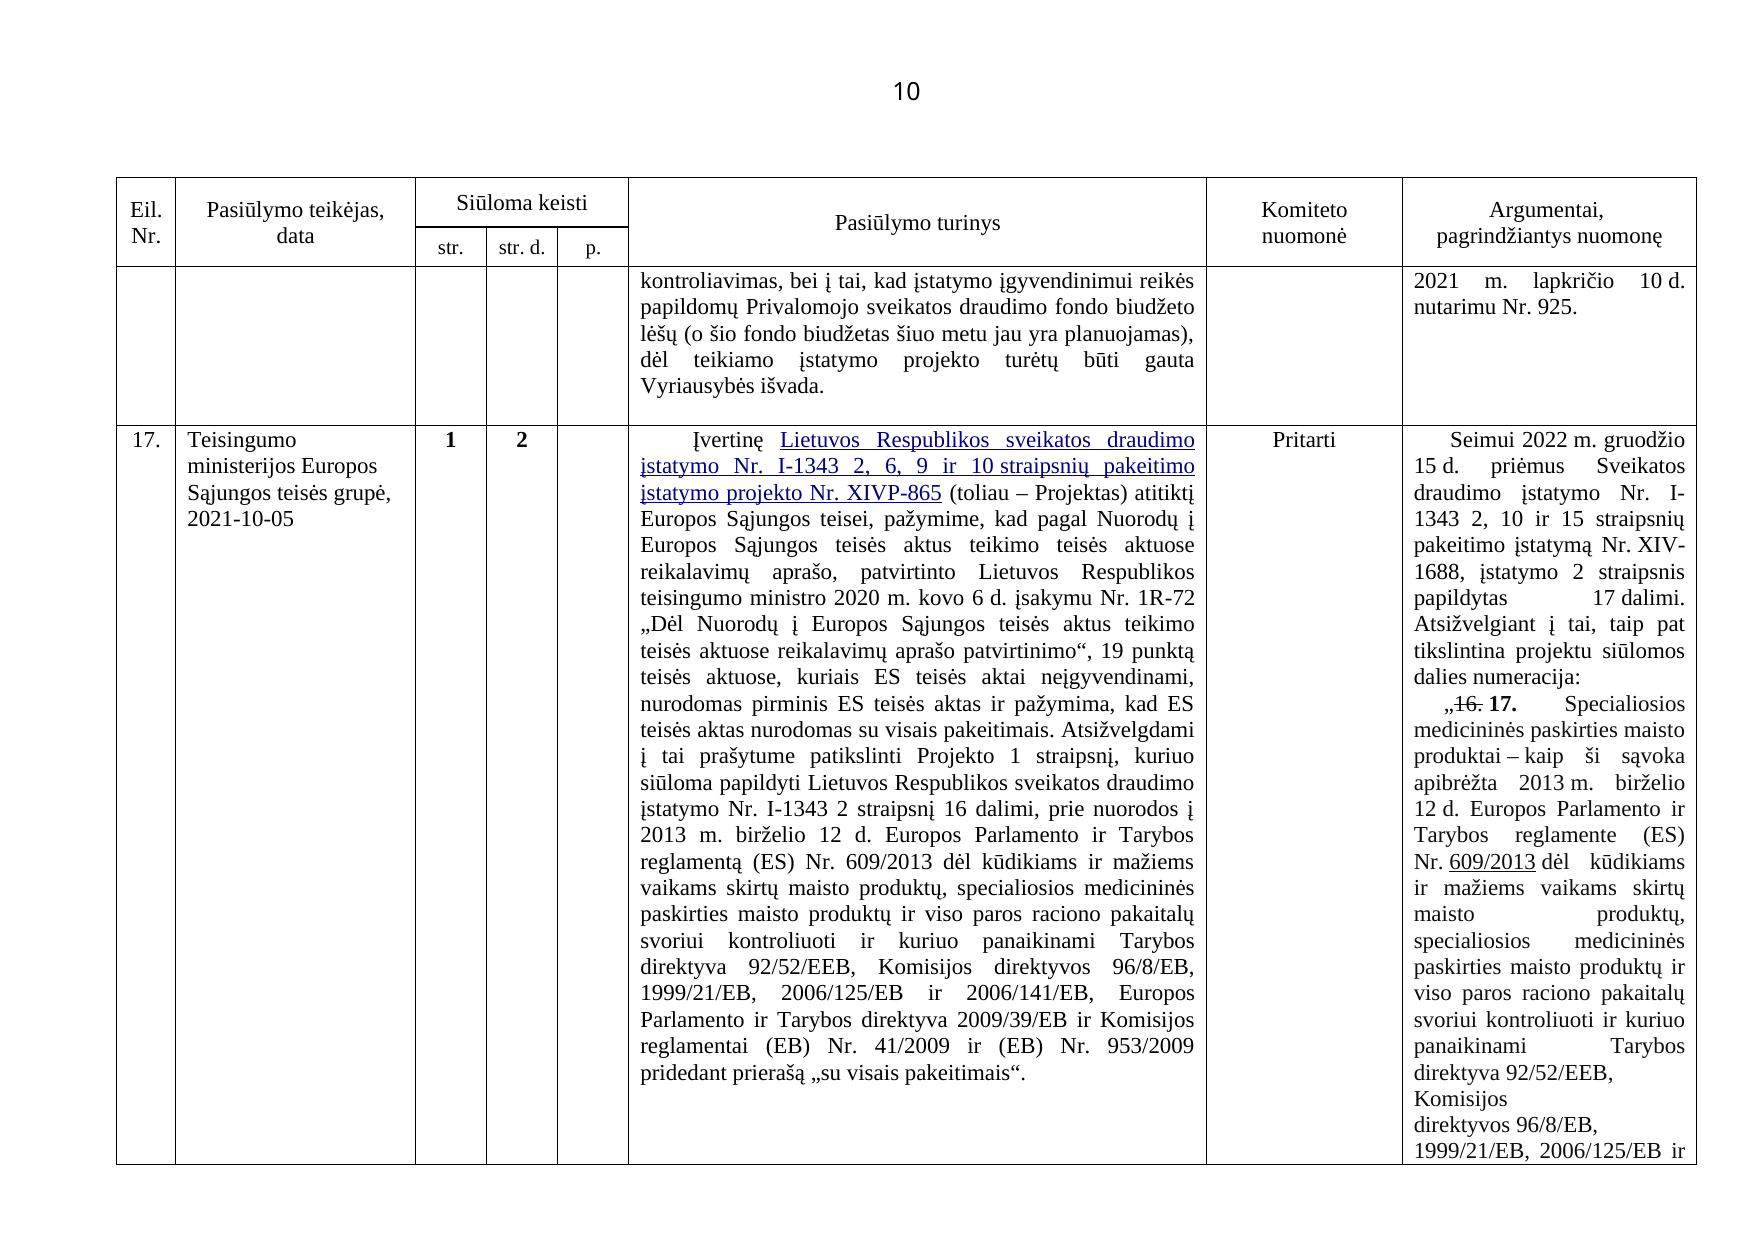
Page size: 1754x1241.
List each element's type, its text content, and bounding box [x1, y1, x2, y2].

table_header Eil. Nr. [117, 178, 175, 266]
table_cell Teisingumo ministerijos Europos Sąjungos teisės grupė, 2021-10-05 [176, 426, 415, 1164]
table_cell 17. [117, 426, 175, 1164]
table_cell 2021 m. lapkričio 10 d. nutarimu Nr. 925. [1403, 267, 1696, 425]
table_cell [487, 267, 557, 425]
table_header Komiteto nuomonė [1207, 178, 1402, 266]
table_cell [117, 267, 175, 425]
table_cell Pritarti [1207, 426, 1402, 1164]
table_cell 2 [487, 426, 557, 1164]
table_cell Seimui 2022 m. gruodžio 15 d. priėmus Sveikatos draudimo įstatymo Nr. I-1343 2, 10 ir 15 straipsnių pakeitimo įstatymą Nr. XIV-1688, įstatymo 2 straipsnis papildytas 17 dalimi. Atsižvelgiant į tai, taip pat tikslintina projektu siūlomos dalies numeracija: „16. 17. Specialiosios medicininės paskirties maisto produktai – kaip ši sąvoka apibrėžta 2013 m. birželio 12 d. Europos Parlamento ir Tarybos reglamente (ES) Nr. 609/2013 dėl kūdikiams ir mažiems vaikams skirtų maisto produktų, specialiosios medicininės paskirties maisto produktų ir viso paros raciono pakaitalų svoriui kontroliuoti ir kuriuo panaikinami Tarybos direktyva 92/52/EEB, Komisijos direktyvos 96/8/EB, 1999/21/EB, 2006/125/EB ir [1403, 426, 1696, 1164]
table_cell kontroliavimas, bei į tai, kad įstatymo įgyvendinimui reikės papildomų Privalomojo sveikatos draudimo fondo biudžeto lėšų (o šio fondo biudžetas šiuo metu jau yra planuojamas), dėl teikiamo įstatymo projekto turėtų būti gauta Vyriausybės išvada. [629, 267, 1206, 425]
table_cell str. [416, 228, 486, 266]
table_header Siūloma keisti [416, 178, 628, 226]
table_cell Įvertinę Lietuvos Respublikos sveikatos draudimo įstatymo Nr. I-1343 2, 6, 9 ir 10 straipsnių pakeitimo įstatymo projekto Nr. XIVP-865 (toliau – Projektas) atitiktį Europos Sąjungos teisei, pažymime, kad pagal Nuorodų į Europos Sąjungos teisės aktus teikimo teisės aktuose reikalavimų aprašo, patvirtinto Lietuvos Respublikos teisingumo ministro 2020 m. kovo 6 d. įsakymu Nr. 1R‑72 „Dėl Nuorodų į Europos Sąjungos teisės aktus teikimo teisės aktuose reikalavimų aprašo patvirtinimo“, 19 punktą teisės aktuose, kuriais ES teisės aktai neįgyvendinami, nurodomas pirminis ES teisės aktas ir pažymima, kad ES teisės aktas nurodomas su visais pakeitimais. Atsižvelgdami į tai prašytume patikslinti Projekto 1 straipsnį, kuriuo siūloma papildyti Lietuvos Respublikos sveikatos draudimo įstatymo Nr. I-1343 2 straipsnį 16 dalimi, prie nuorodos į 2013 m. birželio 12 d. Europos Parlamento ir Tarybos reglamentą (ES) Nr. 609/2013 dėl kūdikiams ir mažiems vaikams skirtų maisto produktų, specialiosios medicininės paskirties maisto produktų ir viso paros raciono pakaitalų svoriui kontroliuoti ir kuriuo panaikinami Tarybos direktyva 92/52/EEB, Komisijos direktyvos 96/8/EB, 1999/21/EB, 2006/125/EB ir 2006/141/EB, Europos Parlamento ir Tarybos direktyva 2009/39/EB ir Komisijos reglamentai (EB) Nr. 41/2009 ir (EB) Nr. 953/2009 pridedant prierašą „su visais pakeitimais“. [629, 426, 1206, 1164]
table_cell [1207, 267, 1402, 425]
table_cell [416, 267, 486, 425]
table_cell [558, 426, 628, 1164]
table_header Pasiūlymo teikėjas, data [176, 178, 415, 266]
table_cell str. d. [487, 228, 557, 266]
table_cell 1 [416, 426, 486, 1164]
table_cell [558, 267, 628, 425]
table_header Pasiūlymo turinys [629, 178, 1206, 266]
table_cell p. [558, 228, 628, 266]
table_header Argumentai, pagrindžiantys nuomonę [1403, 178, 1696, 266]
table_cell [176, 267, 415, 425]
